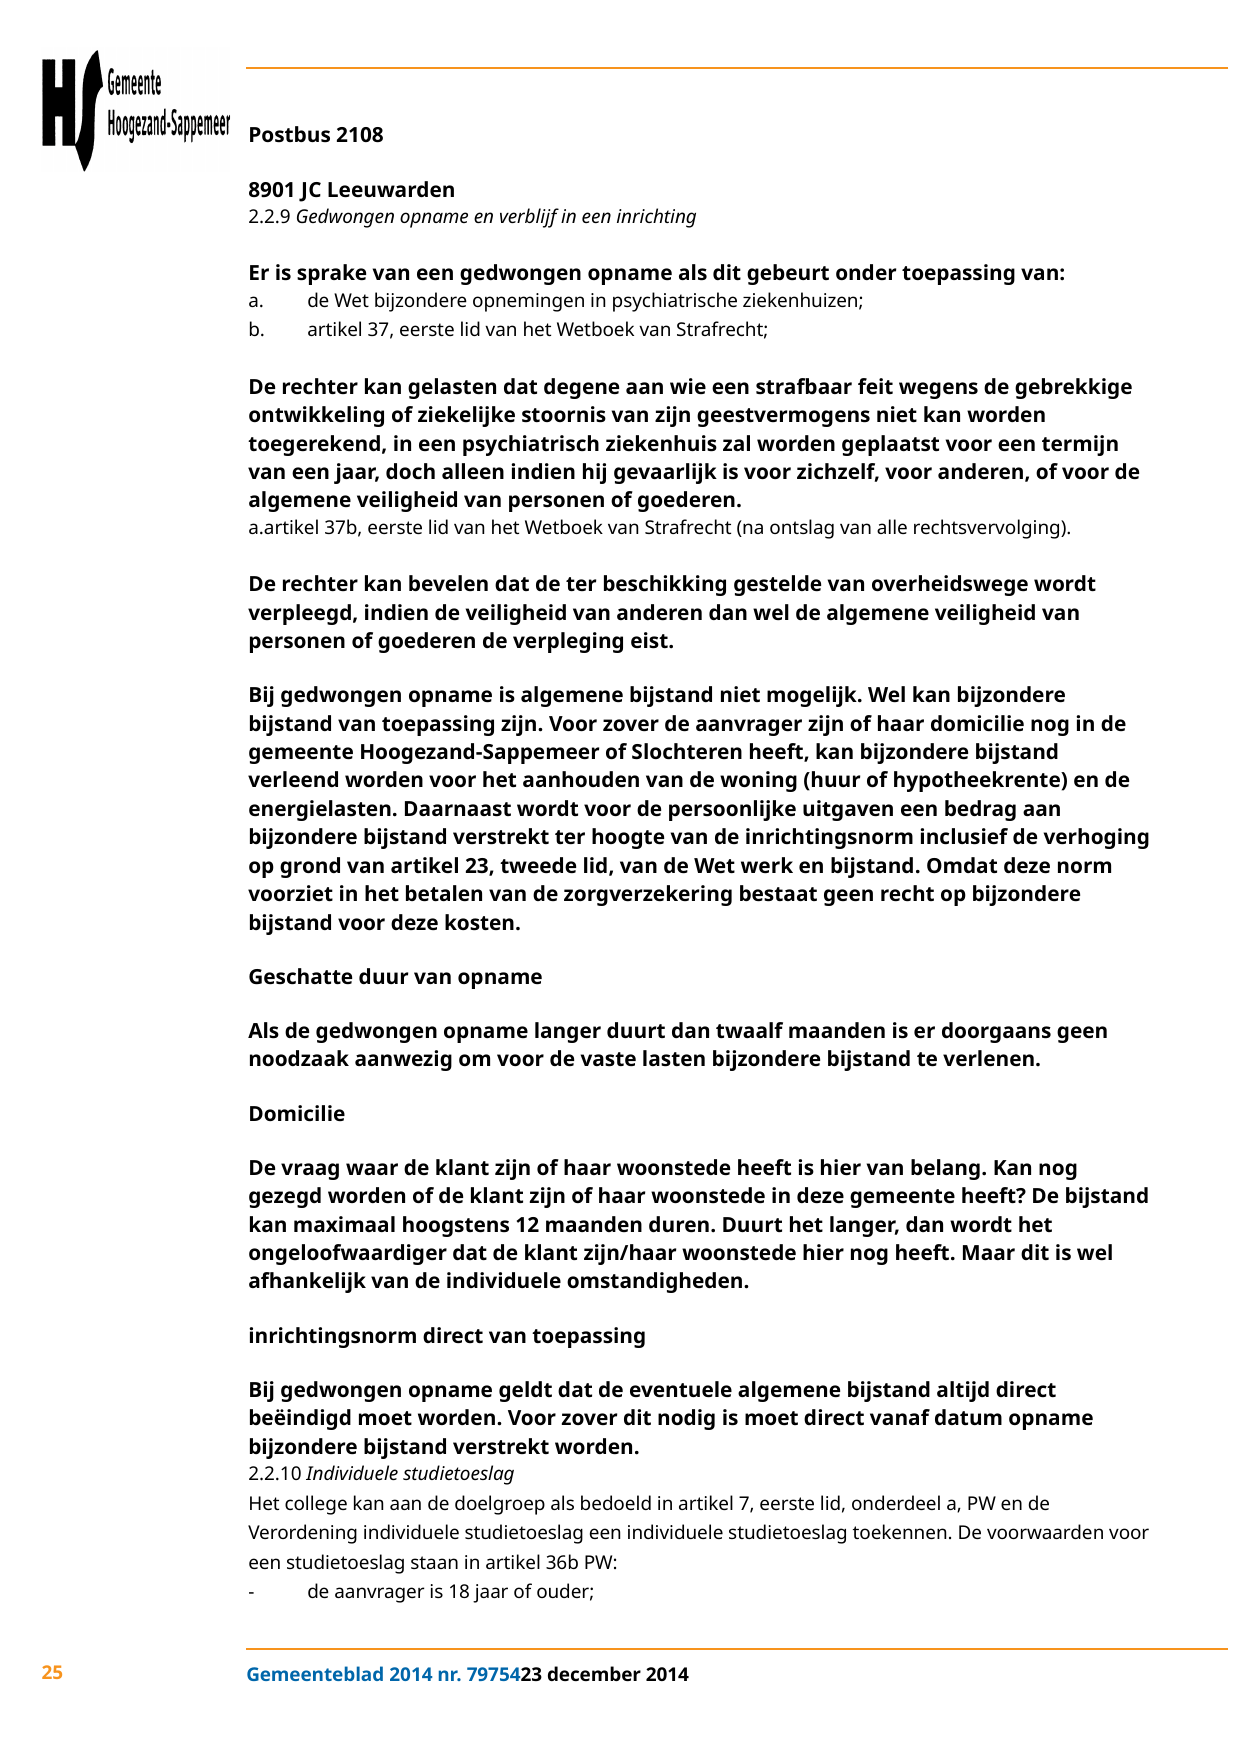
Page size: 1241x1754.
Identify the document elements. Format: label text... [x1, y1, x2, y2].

text 2.2.9 Gedwongen opname en verblijf in een inrichting [248, 203, 1152, 229]
text 2.2.10 Individuele studietoeslag [248, 1460, 1152, 1486]
text De rechter kan bevelen dat de ter beschikking gestelde van overheidswege wordt verpleegd, indien de veiligheid van anderen dan wel de algemene veiligheid van personen of goederen de verpleging eist. [248, 569, 1152, 654]
text Geschatte duur van opname [248, 962, 1152, 990]
list de aanvrager is 18 jaar of ouder; [248, 1579, 1152, 1604]
text De vraag waar de klant zijn of haar woonstede heeft is hier van belang. Kan nog gezegd worden of de klant zijn of haar woonstede in deze gemeente heeft? De bijstand kan maximaal hoogstens 12 maanden duren. Duurt het langer, dan wordt het ongeloofwaardiger dat de klant zijn/haar woonstede hier nog heeft. Maar dit is wel afhankelijk van de individuele omstandigheden. [248, 1153, 1152, 1295]
text Er is sprake van een gedwongen opname als dit gebeurt onder toepassing van: [248, 258, 1152, 287]
text Het college kan aan de doelgroep als bedoeld in artikel 7, eerste lid, onderdeel a, PW en de Verordening individuele studietoeslag een individuele studietoeslag toekennen. De voorwaarden voor een studietoeslag staan in artikel 36b PW: [248, 1490, 1152, 1575]
text a.artikel 37b, eerste lid van het Wetboek van Strafrecht (na ontslag van alle rechtsvervolging). [248, 514, 1152, 540]
text inrichtingsnorm direct van toepassing [248, 1321, 1152, 1349]
text Bij gedwongen opname geldt dat de eventuele algemene bijstand altijd direct beëindigd moet worden. Voor zover dit nodig is moet direct vanaf datum opname bijzondere bijstand verstrekt worden. [248, 1375, 1152, 1460]
text Bij gedwongen opname is algemene bijstand niet mogelijk. Wel kan bijzondere bijstand van toepassing zijn. Voor zover de aanvrager zijn of haar domicilie nog in de gemeente Hoogezand-Sappemeer of Slochteren heeft, kan bijzondere bijstand verleend worden voor het aanhouden van de woning (huur of hypotheekrente) en de energielasten. Daarnaast wordt voor de persoonlijke uitgaven een bedrag aan bijzondere bijstand verstrekt ter hoogte van de inrichtingsnorm inclusief de verhoging op grond van artikel 23, tweede lid, van de Wet werk en bijstand. Omdat deze norm voorziet in het betalen van de zorgverzekering bestaat geen recht op bijzondere bijstand voor deze kosten. [248, 680, 1152, 936]
text De rechter kan gelasten dat degene aan wie een strafbaar feit wegens de gebrekkige ontwikkeling of ziekelijke stoornis van zijn geestvermogens niet kan worden toegerekend, in een psychiatrisch ziekenhuis zal worden geplaatst voor een termijn van een jaar, doch alleen indien hij gevaarlijk is voor zichzelf, voor anderen, of voor de algemene veiligheid van personen of goederen. [248, 372, 1152, 514]
text Domicilie [248, 1099, 1152, 1127]
list de Wet bijzondere opnemingen in psychiatrische ziekenhuizen; [248, 287, 1152, 313]
text 8901 JC Leeuwarden [248, 175, 1152, 203]
text Als de gedwongen opname langer duurt dan twaalf maanden is er doorgaans geen noodzaak aanwezig om voor de vaste lasten bijzondere bijstand te verlenen. [248, 1016, 1152, 1073]
list artikel 37, eerste lid van het Wetboek van Strafrecht; [248, 316, 1152, 342]
text Postbus 2108 [248, 121, 1152, 149]
picture [41, 47, 231, 172]
